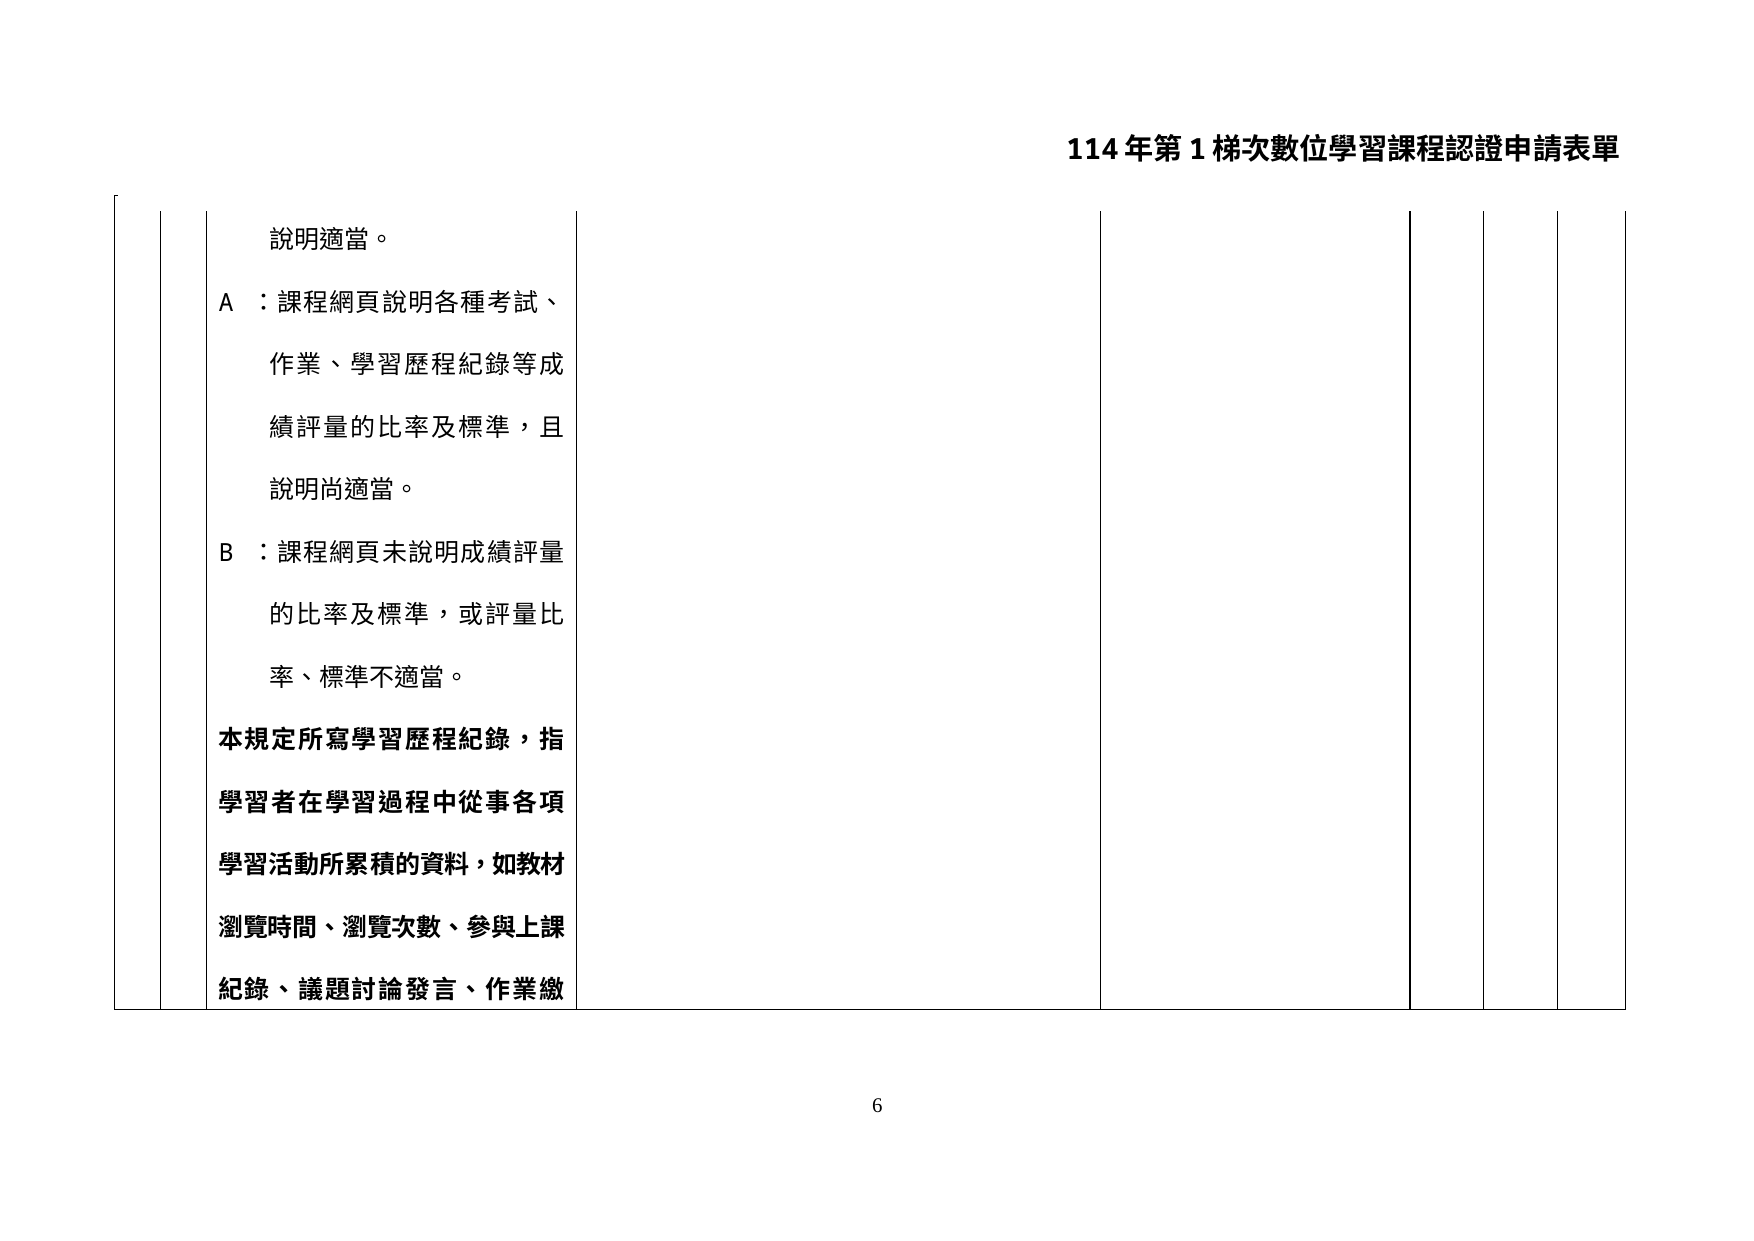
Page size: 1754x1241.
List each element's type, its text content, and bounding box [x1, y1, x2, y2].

table_cell [1101, 211, 1409, 1008]
table_cell [577, 211, 1100, 1008]
table_cell [1558, 211, 1625, 1008]
table_cell [1411, 211, 1483, 1008]
table_cell [161, 211, 206, 1008]
table_cell [1484, 211, 1557, 1008]
table_cell 說明適當。 A ：課程網頁說明各種考試、作業、學習歷程紀錄等成績評量的比率及標準，且說明尚適當。 B ：課程網頁未說明成績評量的比率及標準，或評量比率、標準不適當。 本規定所寫學習歷程紀錄，指學習者在學習過程中從事各項學習活動所累積的資料，如教材瀏覽時間、瀏覽次數、參與上課紀錄、議題討論發言、作業繳 [207, 211, 576, 1008]
table_cell [115, 196, 160, 1008]
